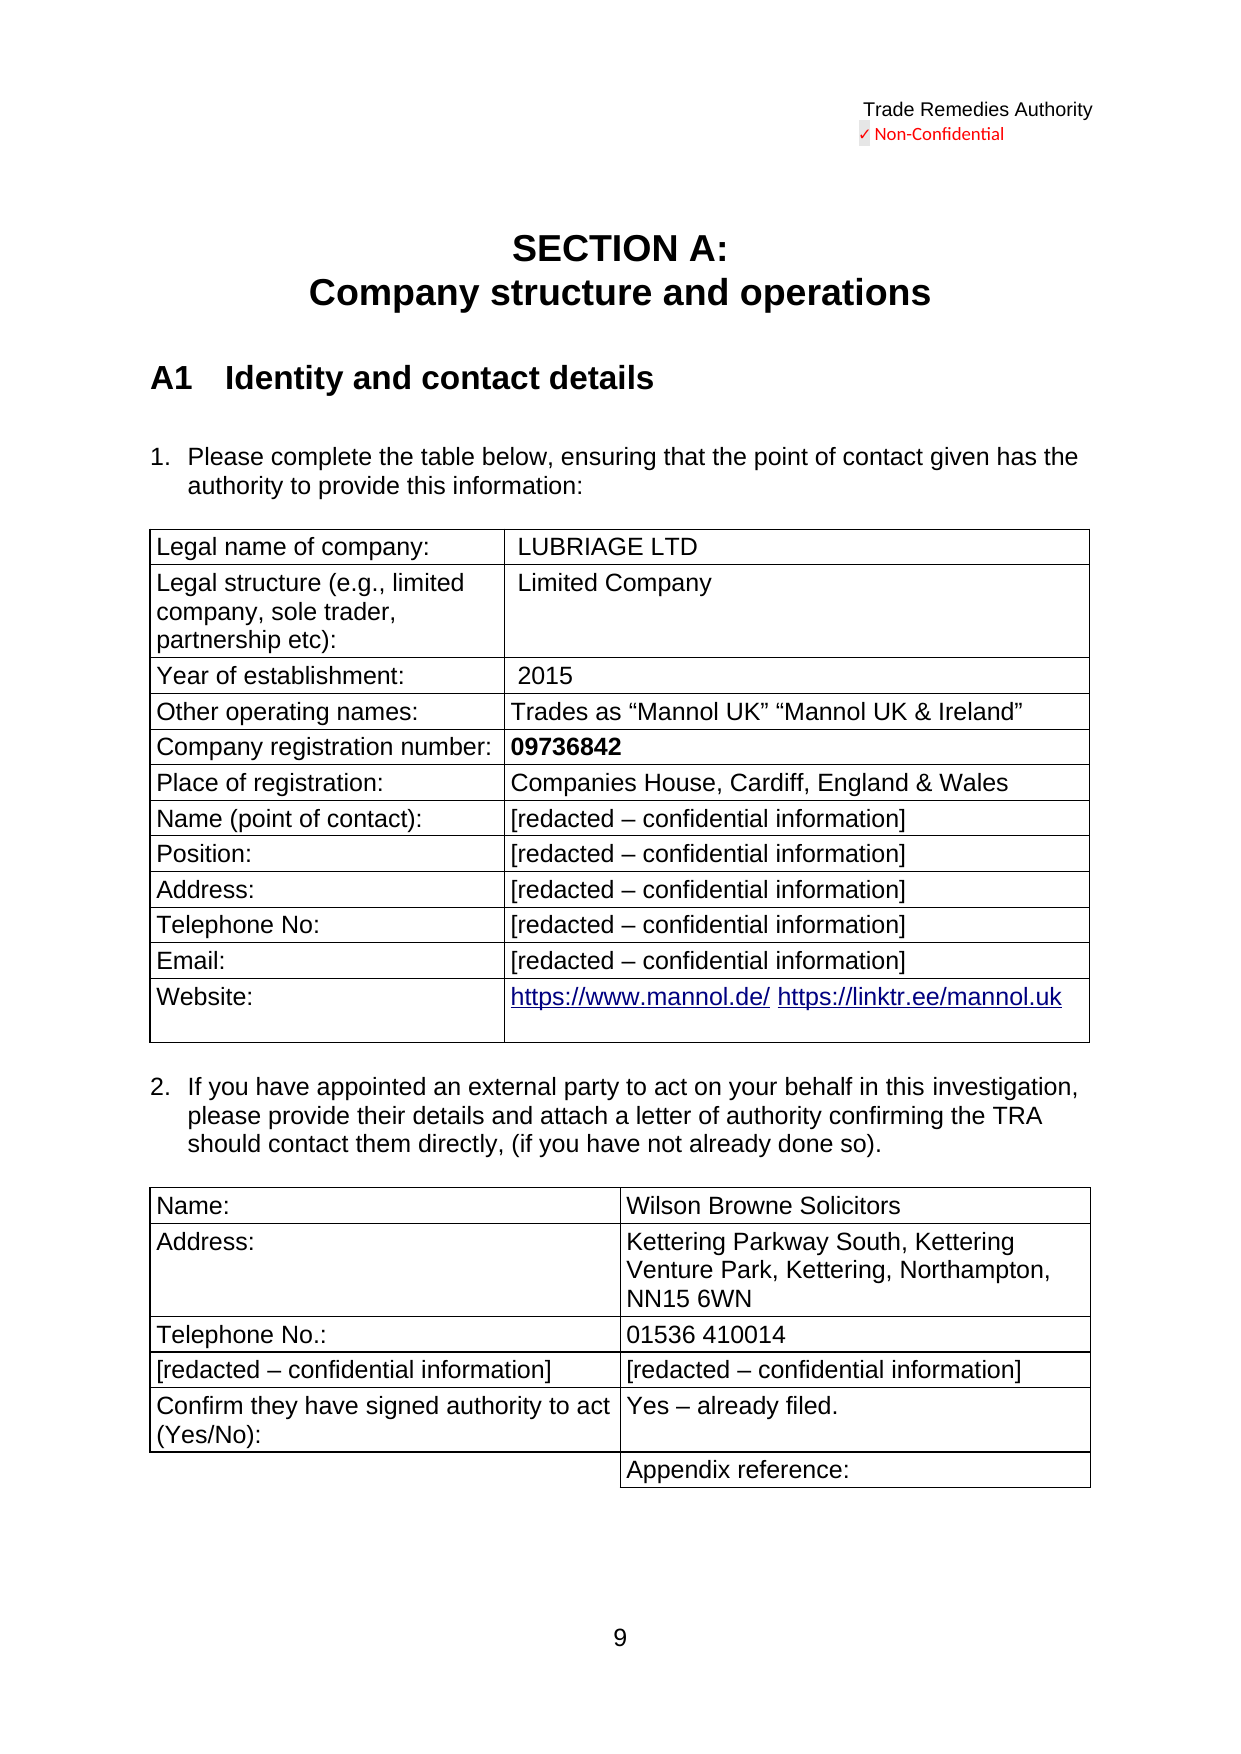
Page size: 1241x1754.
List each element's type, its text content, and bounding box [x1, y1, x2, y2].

list Please complete the table below, ensuring that the point of contact given has the authority to provide this information: [150, 442, 1090, 500]
table_header Wilson Browne Solicitors [621, 1188, 1090, 1223]
table_cell [150, 1453, 620, 1487]
table_header LUBRIAGE LTD [505, 530, 1089, 564]
table_cell Website: [151, 979, 504, 1042]
table_cell [redacted – confidential information] [505, 943, 1089, 978]
table_cell Telephone No: [151, 908, 504, 942]
table_cell Companies House, Cardiff, England & Wales [505, 765, 1089, 800]
table_cell Telephone No.: [151, 1317, 620, 1351]
subtitle SECTION A: Company structure and operations [150, 227, 1090, 313]
subtitle A1 Identity and contact details [150, 358, 1090, 397]
list If you have appointed an external party to act on your behalf in this investigation, please provide their details and attach a letter of authority confirming the TRA should contact them directly, (if you have not already done so). [150, 1072, 1090, 1158]
table_cell Address: [151, 872, 504, 907]
table_cell https://www.mannol.de/ https://linktr.ee/mannol.uk [505, 979, 1089, 1042]
table_cell Confirm they have signed authority to act (Yes/No): [151, 1388, 620, 1451]
table_cell Email: [151, 943, 504, 978]
table_cell Address: [151, 1224, 620, 1316]
table_cell [redacted – confidential information] [505, 908, 1089, 942]
table_cell Other operating names: [151, 694, 504, 728]
table_cell 09736842 [505, 730, 1089, 764]
table_cell Name (point of contact): [151, 801, 504, 835]
table_cell Position: [151, 836, 504, 871]
table_cell [redacted – confidential information] [505, 801, 1089, 835]
table_cell 2015 [505, 658, 1089, 693]
table_cell [redacted – confidential information] [505, 872, 1089, 907]
table_cell Company registration number: [151, 730, 504, 764]
table_cell Appendix reference: [621, 1453, 1090, 1487]
table_cell Trades as “Mannol UK” “Mannol UK & Ireland” [505, 694, 1089, 728]
table_cell [redacted – confidential information] [151, 1353, 620, 1387]
table_cell Kettering Parkway South, Kettering Venture Park, Kettering, Northampton, NN15 6WN [621, 1224, 1090, 1316]
table_cell Year of establishment: [151, 658, 504, 693]
table_cell Limited Company [505, 565, 1089, 657]
table_cell Place of registration: [151, 765, 504, 800]
table_cell [redacted – confidential information] [505, 836, 1089, 871]
table_cell Legal structure (e.g., limited company, sole trader, partnership etc): [151, 565, 504, 657]
table_cell Yes – already filed. [621, 1388, 1090, 1451]
table_header Legal name of company: [151, 530, 504, 564]
table_header Name: [151, 1188, 620, 1223]
table_cell 01536 410014 [621, 1317, 1090, 1351]
table_cell [redacted – confidential information] [621, 1353, 1090, 1387]
